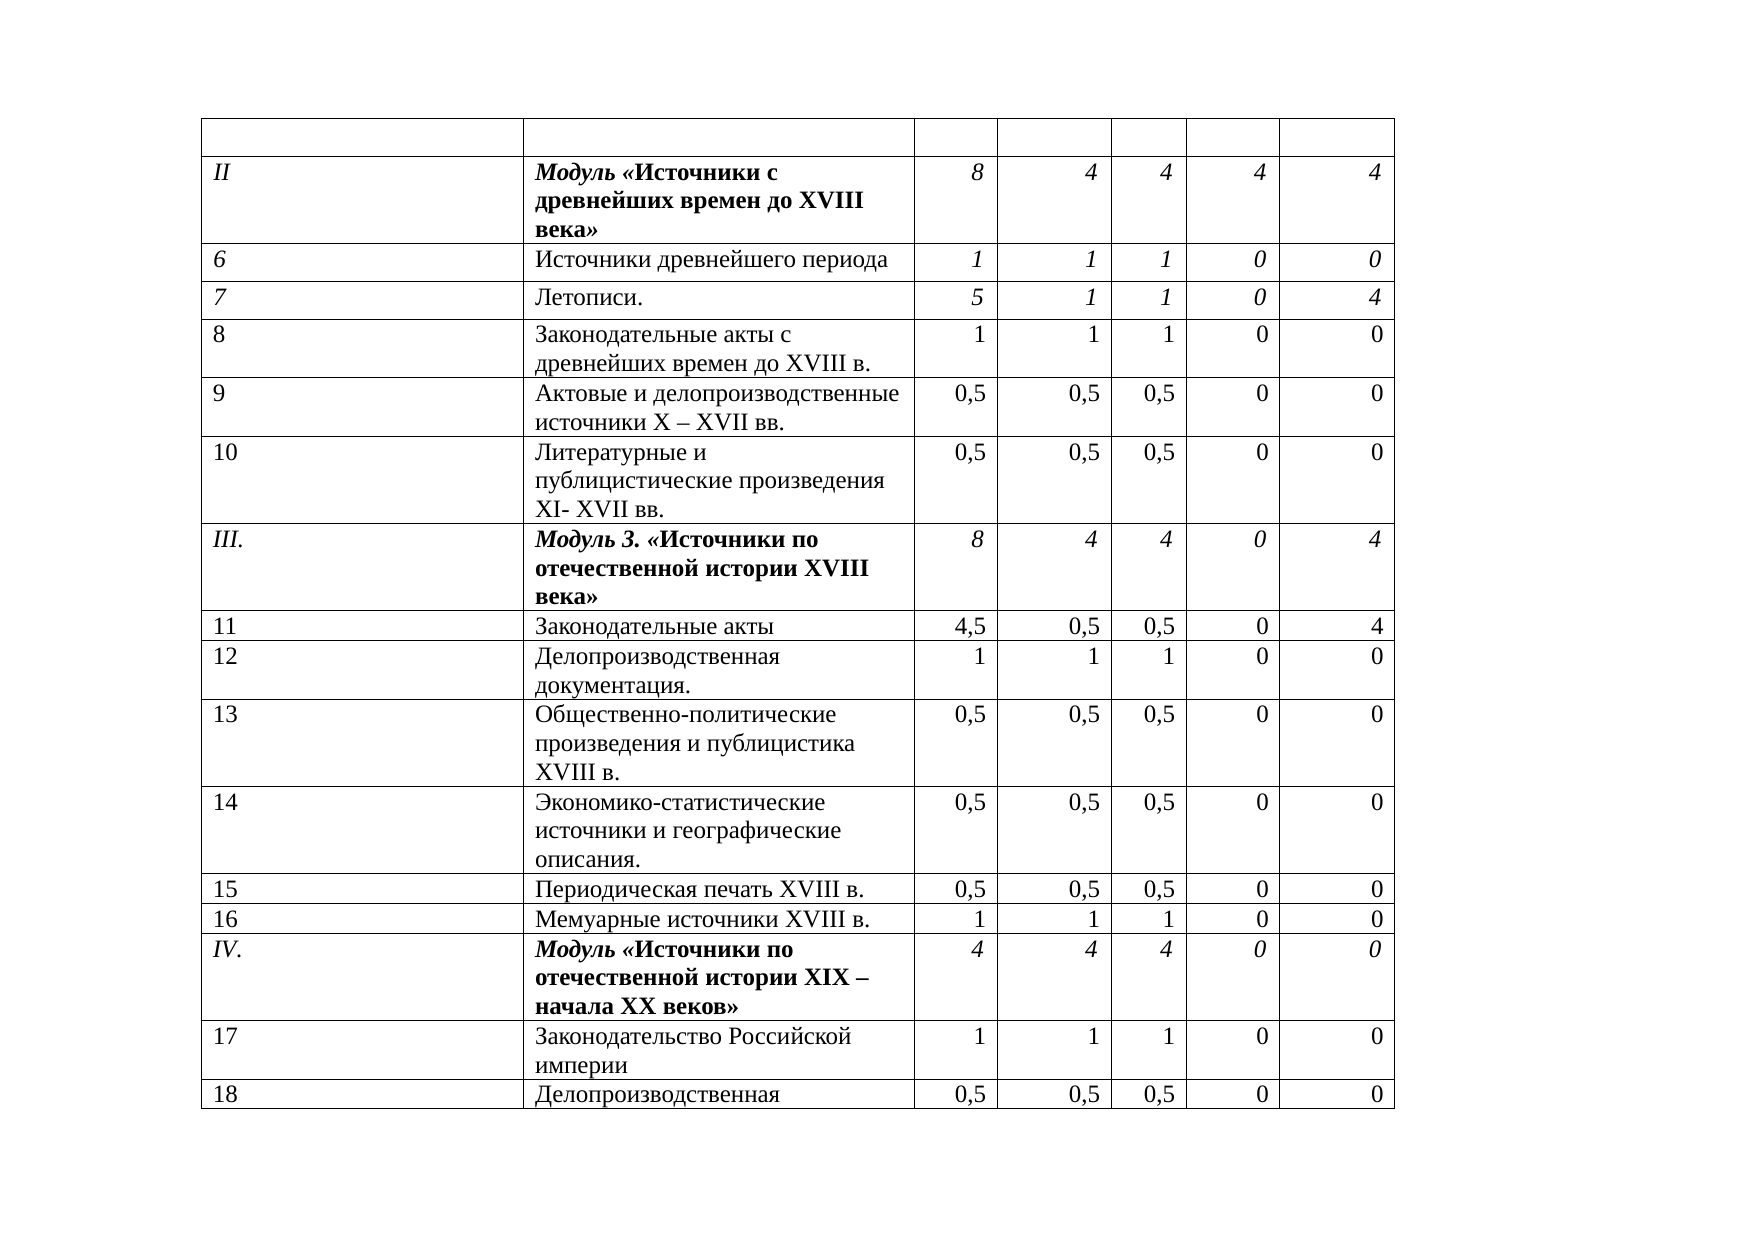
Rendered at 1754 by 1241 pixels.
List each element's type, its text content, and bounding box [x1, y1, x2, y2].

table_cell 4,5 [915, 611, 997, 640]
table_cell 0,5 [915, 700, 997, 786]
table_cell Законодательство Российской империи [524, 1021, 914, 1078]
table_cell III. [202, 524, 523, 610]
table_cell 0 [1187, 904, 1279, 933]
table_cell 0,5 [1112, 1080, 1186, 1108]
table_cell 12 [202, 641, 523, 698]
table_cell 0 [1187, 437, 1279, 523]
table_cell Источники древнейшего периода [524, 244, 914, 281]
table_cell 0 [1187, 874, 1279, 903]
table_cell Периодическая печать XVIII в. [524, 874, 914, 903]
table_cell Модуль 3. «Источники по отечественной истории XVIII века» [524, 524, 914, 610]
table_cell 1 [915, 904, 997, 933]
table_cell 4 [998, 934, 1111, 1020]
table_cell 14 [202, 787, 523, 873]
table_cell 0,5 [915, 378, 997, 436]
table_cell 0 [1187, 934, 1279, 1020]
table_cell 1 [1112, 320, 1186, 377]
table_cell Законодательные акты с древнейших времен до XVIII в. [524, 320, 914, 377]
table_cell 1 [915, 320, 997, 377]
table_cell [524, 119, 914, 156]
table_cell 11 [202, 611, 523, 640]
table_cell Летописи. [524, 282, 914, 318]
table_cell 0,5 [998, 787, 1111, 873]
table_cell 0 [1187, 524, 1279, 610]
table_cell 0 [1280, 641, 1394, 698]
table_cell 8 [915, 157, 997, 243]
table_cell 0 [1280, 904, 1394, 933]
table_cell [1187, 119, 1279, 156]
table_cell IV. [202, 934, 523, 1020]
table_cell 0,5 [998, 874, 1111, 903]
table_cell Актовые и делопроизводственные источники X – XVII вв. [524, 378, 914, 436]
table_cell 0 [1187, 1021, 1279, 1078]
table_cell 4 [1280, 524, 1394, 610]
table_cell 1 [998, 244, 1111, 281]
table_cell [202, 119, 523, 156]
table_cell 8 [202, 320, 523, 377]
table_cell 1 [998, 904, 1111, 933]
table_cell 1 [1112, 641, 1186, 698]
table_cell 4 [1112, 157, 1186, 243]
table_cell 15 [202, 874, 523, 903]
table_cell Делопроизводственная [524, 1080, 914, 1108]
table_cell 0 [1280, 320, 1394, 377]
table_cell 1 [915, 244, 997, 281]
table_cell 0,5 [915, 787, 997, 873]
table_cell 0 [1187, 641, 1279, 698]
table_cell 0 [1280, 1021, 1394, 1078]
table_cell Законодательные акты [524, 611, 914, 640]
table_cell 4 [998, 524, 1111, 610]
table_cell [1280, 119, 1394, 156]
table_cell 16 [202, 904, 523, 933]
table_cell [915, 119, 997, 156]
table_cell 0 [1187, 1080, 1279, 1108]
table_cell 4 [915, 934, 997, 1020]
table_cell II [202, 157, 523, 243]
table_cell 1 [998, 1021, 1111, 1078]
table_cell 0,5 [1112, 437, 1186, 523]
table_cell 0,5 [1112, 700, 1186, 786]
table_cell 6 [202, 244, 523, 281]
table_cell 0 [1280, 700, 1394, 786]
table_cell 0,5 [998, 611, 1111, 640]
table_cell 0 [1187, 282, 1279, 318]
table_cell 0 [1280, 437, 1394, 523]
table_cell 0,5 [915, 437, 997, 523]
table_cell 9 [202, 378, 523, 436]
table_cell 0,5 [915, 874, 997, 903]
table_cell Экономико-статистические источники и географические описания. [524, 787, 914, 873]
table_cell 0 [1280, 378, 1394, 436]
table_cell 0,5 [998, 437, 1111, 523]
table_cell 4 [1280, 611, 1394, 640]
table_cell 0,5 [998, 378, 1111, 436]
table_cell 8 [915, 524, 997, 610]
table_cell [1112, 119, 1186, 156]
table_cell 0 [1187, 244, 1279, 281]
table_cell 0 [1280, 874, 1394, 903]
table_cell 7 [202, 282, 523, 318]
table_cell Делопроизводственная документация. [524, 641, 914, 698]
table_cell 10 [202, 437, 523, 523]
table_cell 0 [1187, 320, 1279, 377]
table_cell 0 [1187, 611, 1279, 640]
table_cell Модуль «Источники по отечественной истории XIX – начала ХХ веков» [524, 934, 914, 1020]
table_cell [998, 119, 1111, 156]
table_cell 1 [998, 320, 1111, 377]
table_cell 17 [202, 1021, 523, 1078]
table_cell 0,5 [915, 1080, 997, 1108]
table_cell Общественно-политические произведения и публицистика XVIII в. [524, 700, 914, 786]
table_cell 18 [202, 1080, 523, 1108]
table_cell 0 [1280, 934, 1394, 1020]
table_cell 4 [998, 157, 1111, 243]
table_cell 1 [915, 1021, 997, 1078]
table_cell 1 [1112, 244, 1186, 281]
table_cell 0 [1280, 787, 1394, 873]
table_cell 0,5 [998, 700, 1111, 786]
table_cell 4 [1280, 282, 1394, 318]
table_cell 0,5 [998, 1080, 1111, 1108]
table_cell 1 [998, 282, 1111, 318]
table_cell 0,5 [1112, 611, 1186, 640]
table_cell 0,5 [1112, 874, 1186, 903]
table_cell 0,5 [1112, 787, 1186, 873]
table_cell 1 [998, 641, 1111, 698]
table_cell 4 [1187, 157, 1279, 243]
table_cell 4 [1112, 934, 1186, 1020]
table_cell Модуль «Источники с древнейших времен до XVIII века» [524, 157, 914, 243]
table_cell Мемуарные источники XVIII в. [524, 904, 914, 933]
table_cell 13 [202, 700, 523, 786]
table_cell 0 [1187, 787, 1279, 873]
table_cell 0,5 [1112, 378, 1186, 436]
table_cell 1 [1112, 1021, 1186, 1078]
table_cell 4 [1112, 524, 1186, 610]
table_cell 5 [915, 282, 997, 318]
table_cell 1 [1112, 282, 1186, 318]
table_cell 0 [1280, 1080, 1394, 1108]
table_cell 1 [915, 641, 997, 698]
table_cell 0 [1187, 700, 1279, 786]
table_cell 0 [1187, 378, 1279, 436]
table_cell 1 [1112, 904, 1186, 933]
table_cell 0 [1280, 244, 1394, 281]
table_cell 4 [1280, 157, 1394, 243]
table_cell Литературные и публицистические произведения XI- XVII вв. [524, 437, 914, 523]
